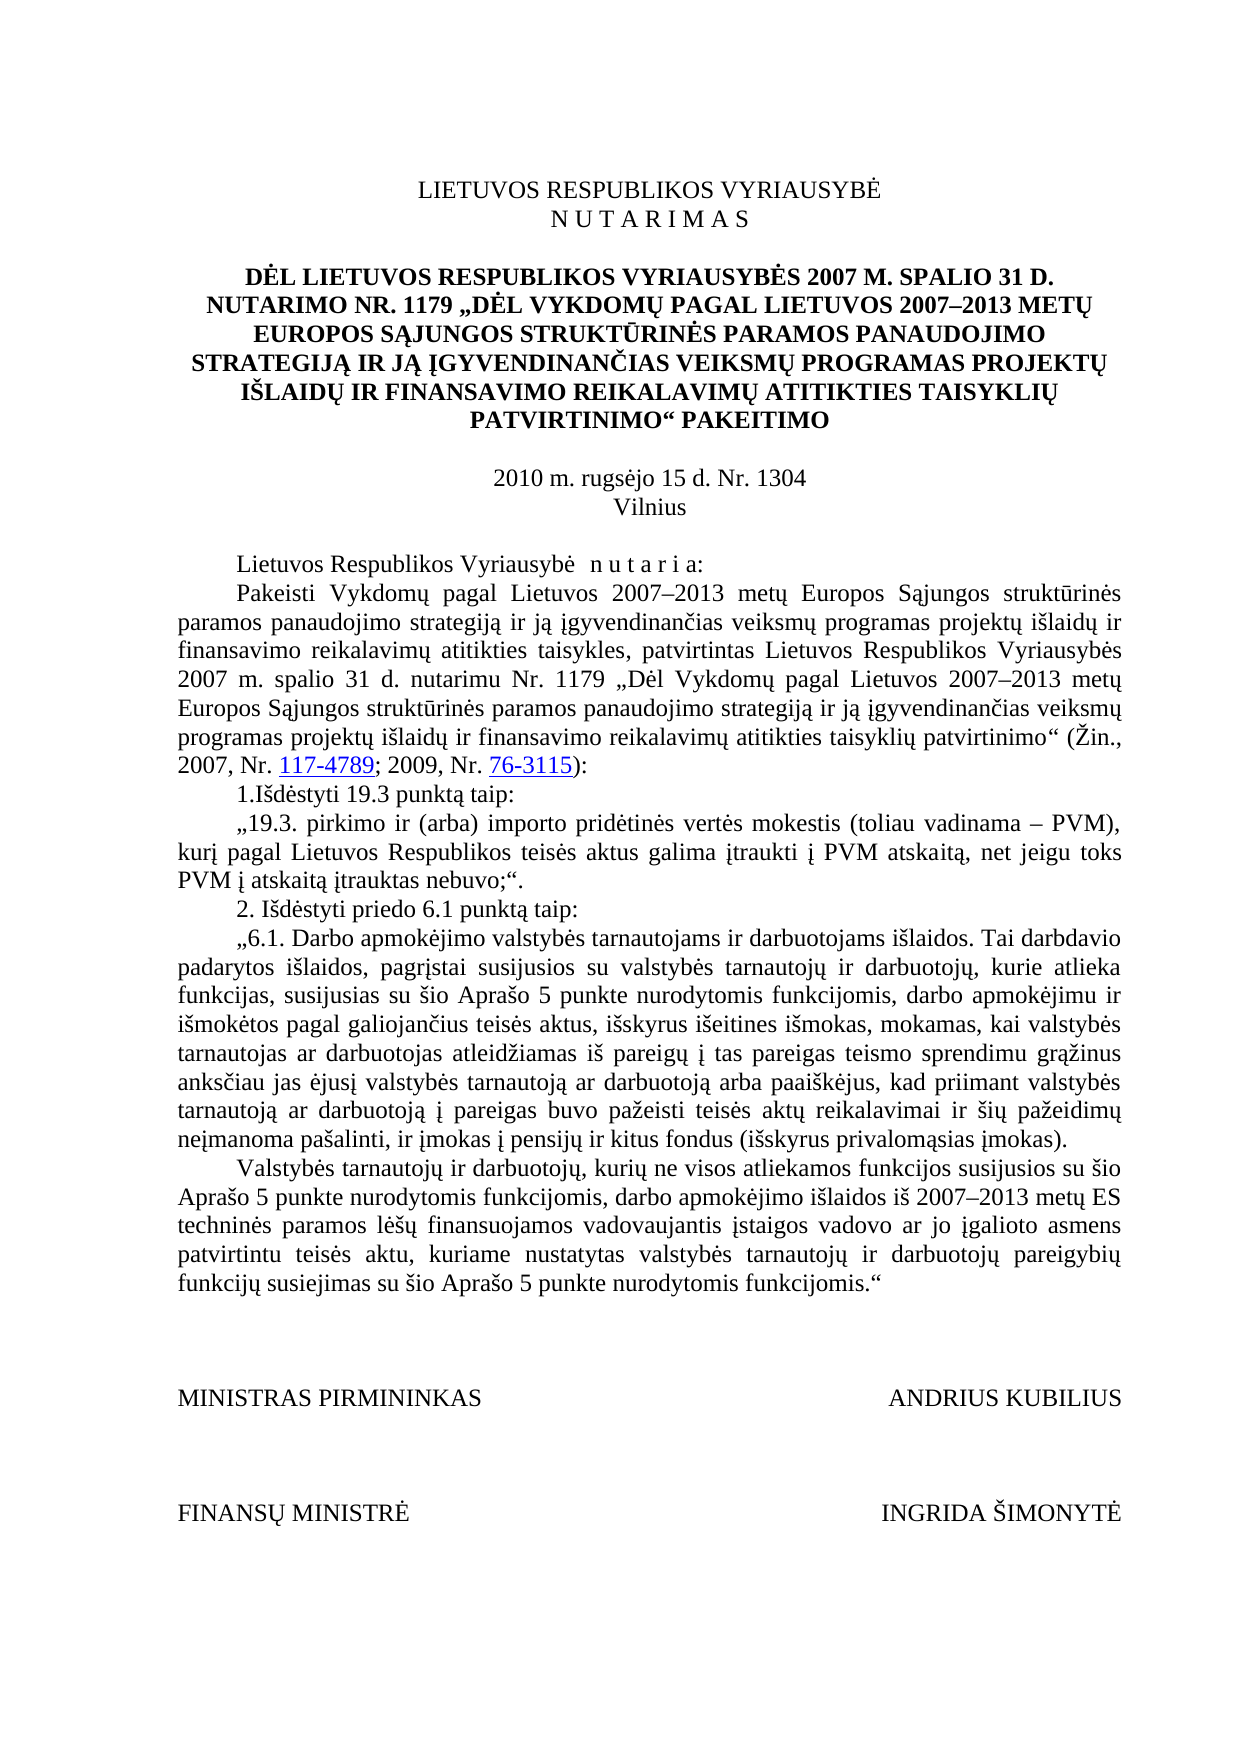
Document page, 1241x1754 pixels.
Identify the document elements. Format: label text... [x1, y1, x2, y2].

text Valstybės tarnautojų ir darbuotojų, kurių ne visos atliekamos funkcijos susijusios su šio Aprašo 5 punkte nurodytomis funkcijomis, darbo apmokėjimo išlaidos iš 2007–2013 metų ES techninės paramos lėšų finansuojamos vadovaujantis įstaigos vadovo ar jo įgalioto asmens patvirtintu teisės aktu, kuriame nustatytas valstybės tarnautojų ir darbuotojų pareigybių funkcijų susiejimas su šio Aprašo 5 punkte nurodytomis funkcijomis.“ [177, 1153, 1122, 1297]
text „6.1. Darbo apmokėjimo valstybės tarnautojams ir darbuotojams išlaidos. Tai darbdavio padarytos išlaidos, pagrįstai susijusios su valstybės tarnautojų ir darbuotojų, kurie atlieka funkcijas, susijusias su šio Aprašo 5 punkte nurodytomis funkcijomis, darbo apmokėjimu ir išmokėtos pagal galiojančius teisės aktus, išskyrus išeitines išmokas, mokamas, kai valstybės tarnautojas ar darbuotojas atleidžiamas iš pareigų į tas pareigas teismo sprendimu grąžinus anksčiau jas ėjusį valstybės tarnautoją ar darbuotoją arba paaiškėjus, kad priimant valstybės tarnautoją ar darbuotoją į pareigas buvo pažeisti teisės aktų reikalavimai ir šių pažeidimų neįmanoma pašalinti, ir įmokas į pensijų ir kitus fondus (išskyrus privalomąsias įmokas). [177, 923, 1122, 1153]
text 1.Išdėstyti 19.3 punktą taip: [177, 779, 1122, 808]
text „19.3. pirkimo ir (arba) importo pridėtinės vertės mokestis (toliau vadinama – PVM), kurį pagal Lietuvos Respublikos teisės aktus galima įtraukti į PVM atskaitą, net jeigu toks PVM į atskaitą įtrauktas nebuvo;“. [177, 808, 1122, 894]
text FINANSŲ MINISTRĖ INGRIDA ŠIMONYTĖ [177, 1498, 1122, 1527]
text Pakeisti Vykdomų pagal Lietuvos 2007–2013 metų Europos Sąjungos struktūrinės paramos panaudojimo strategiją ir ją įgyvendinančias veiksmų programas projektų išlaidų ir finansavimo reikalavimų atitikties taisykles, patvirtintas Lietuvos Respublikos Vyriausybės 2007 m. spalio 31 d. nutarimu Nr. 1179 „Dėl Vykdomų pagal Lietuvos 2007–2013 metų Europos Sąjungos struktūrinės paramos panaudojimo strategiją ir ją įgyvendinančias veiksmų programas projektų išlaidų ir finansavimo reikalavimų atitikties taisyklių patvirtinimo“ (Žin., 2007, Nr. 117-4789; 2009, Nr. 76-3115): [177, 578, 1122, 779]
text 2010 m. rugsėjo 15 d. Nr. 1304 [177, 463, 1122, 492]
text DĖL LIETUVOS RESPUBLIKOS VYRIAUSYBĖS 2007 M. SPALIO 31 D. NUTARIMO NR. 1179 „DĖL VYKDOMŲ PAGAL LIETUVOS 2007–2013 METŲ EUROPOS SĄJUNGOS STRUKTŪRINĖS PARAMOS PANAUDOJIMO STRATEGIJĄ IR JĄ ĮGYVENDINANČIAS VEIKSMŲ PROGRAMAS PROJEKTŲ IŠLAIDŲ IR FINANSAVIMO REIKALAVIMŲ ATITIKTIES TAISYKLIŲ PATVIRTINIMO“ PAKEITIMO [177, 262, 1122, 434]
text Lietuvos Respublikos Vyriausybė nutaria: [177, 549, 1122, 578]
text Vilnius [177, 492, 1122, 521]
text MINISTRAS PIRMININKAS ANDRIUS KUBILIUS [177, 1383, 1122, 1412]
text NUTARIMAS [177, 204, 1122, 233]
text Lietuvos Respublikos Vyriausybė [177, 176, 1122, 204]
text 2. Išdėstyti priedo 6.1 punktą taip: [177, 894, 1122, 923]
